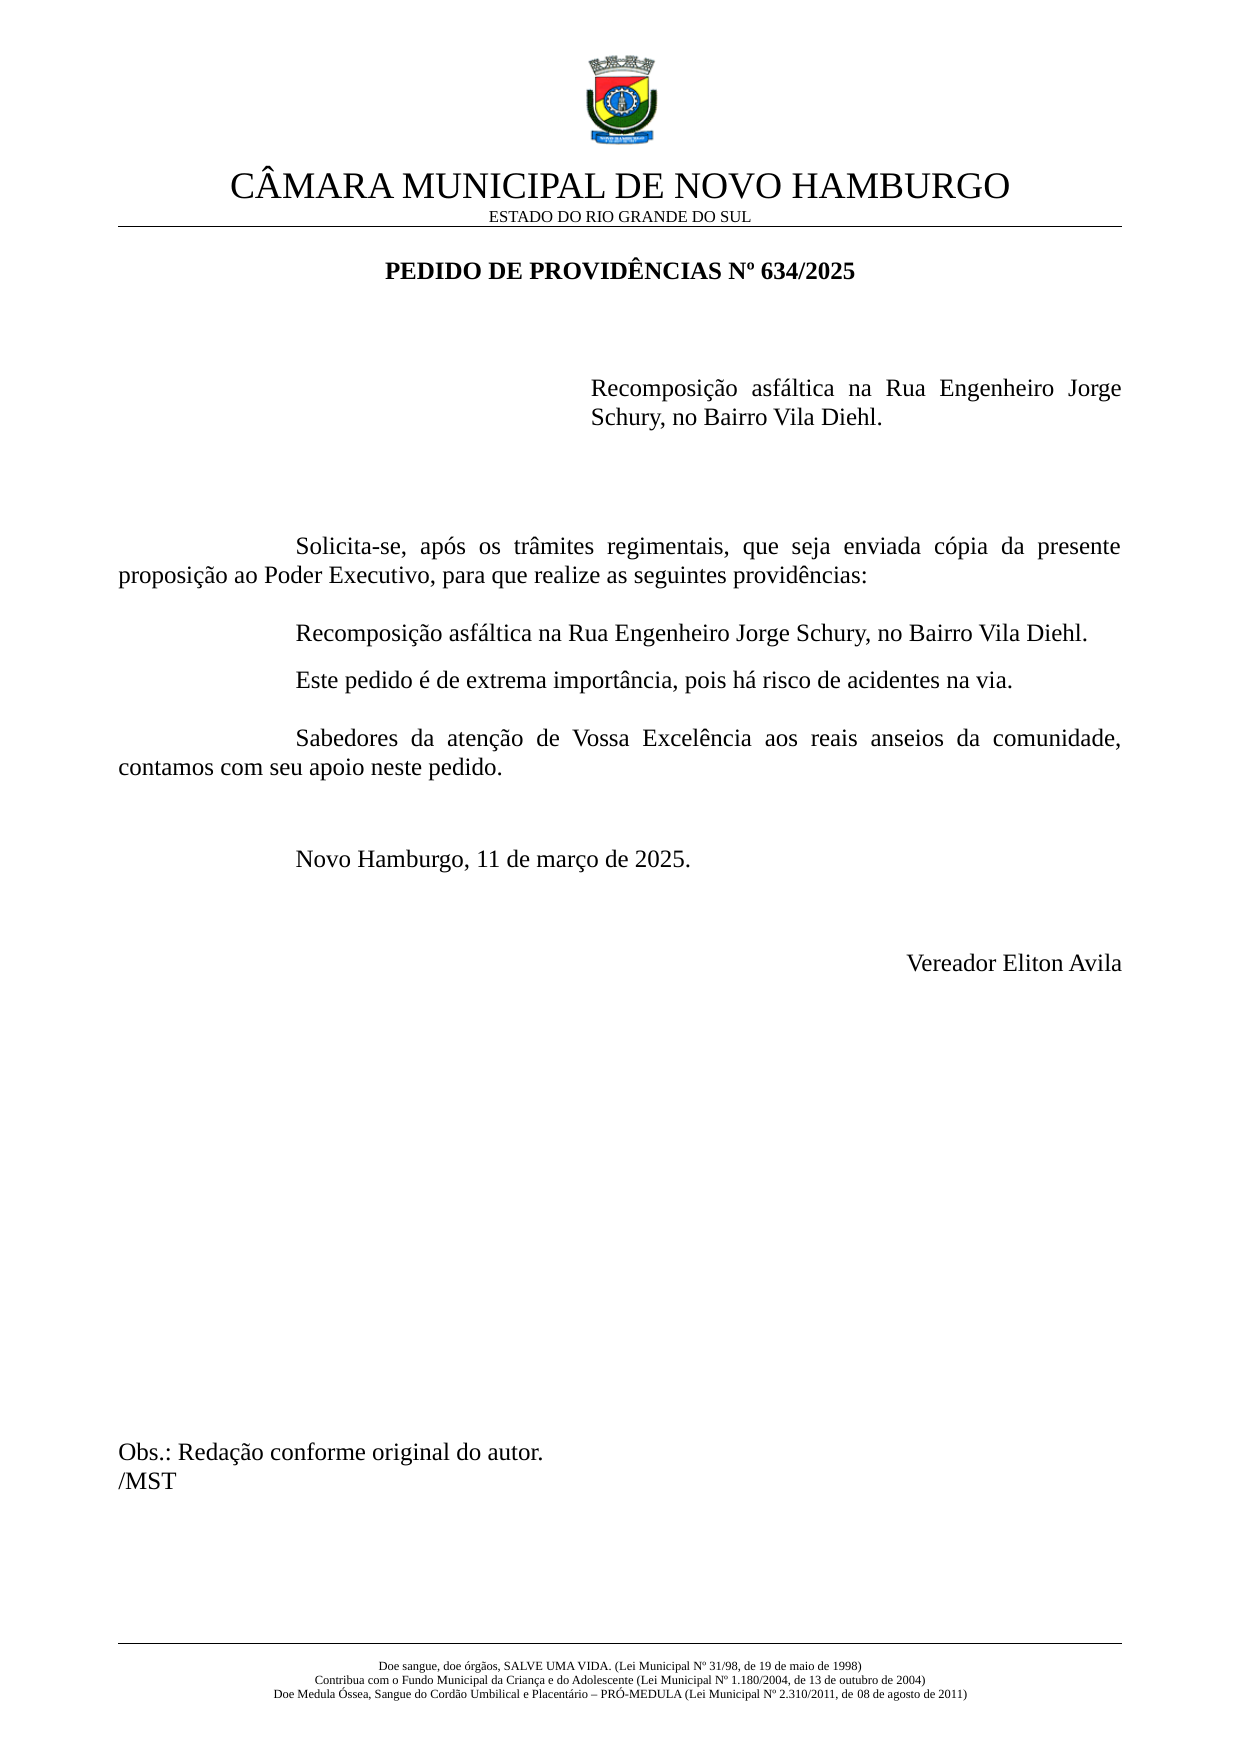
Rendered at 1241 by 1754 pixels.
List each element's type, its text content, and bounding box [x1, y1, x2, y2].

text Sabedores da atenção de Vossa Excelência aos reais anseios da comunidade, contamos com seu apoio neste pedido. [118, 723, 1122, 780]
text Obs.: Redação conforme original do autor. [118, 1437, 1122, 1466]
text Novo Hamburgo, 11 de março de 2025. [118, 844, 1122, 873]
text Recomposição asfáltica na Rua Engenheiro Jorge Schury, no Bairro Vila Diehl. [591, 373, 1122, 431]
text Solicita-se, após os trâmites regimentais, que seja enviada cópia da presente proposição ao Poder Executivo, para que realize as seguintes providências: [118, 531, 1122, 589]
text /MST [118, 1466, 1122, 1495]
text PEDIDO DE PROVIDÊNCIAS Nº 634/2025 [118, 256, 1122, 285]
picture [580, 48, 661, 149]
text Vereador Eliton Avila [118, 948, 1122, 977]
text Recomposição asfáltica na Rua Engenheiro Jorge Schury, no Bairro Vila Diehl. [118, 618, 1122, 647]
text Este pedido é de extrema importância, pois há risco de acidentes na via. [118, 665, 1122, 693]
